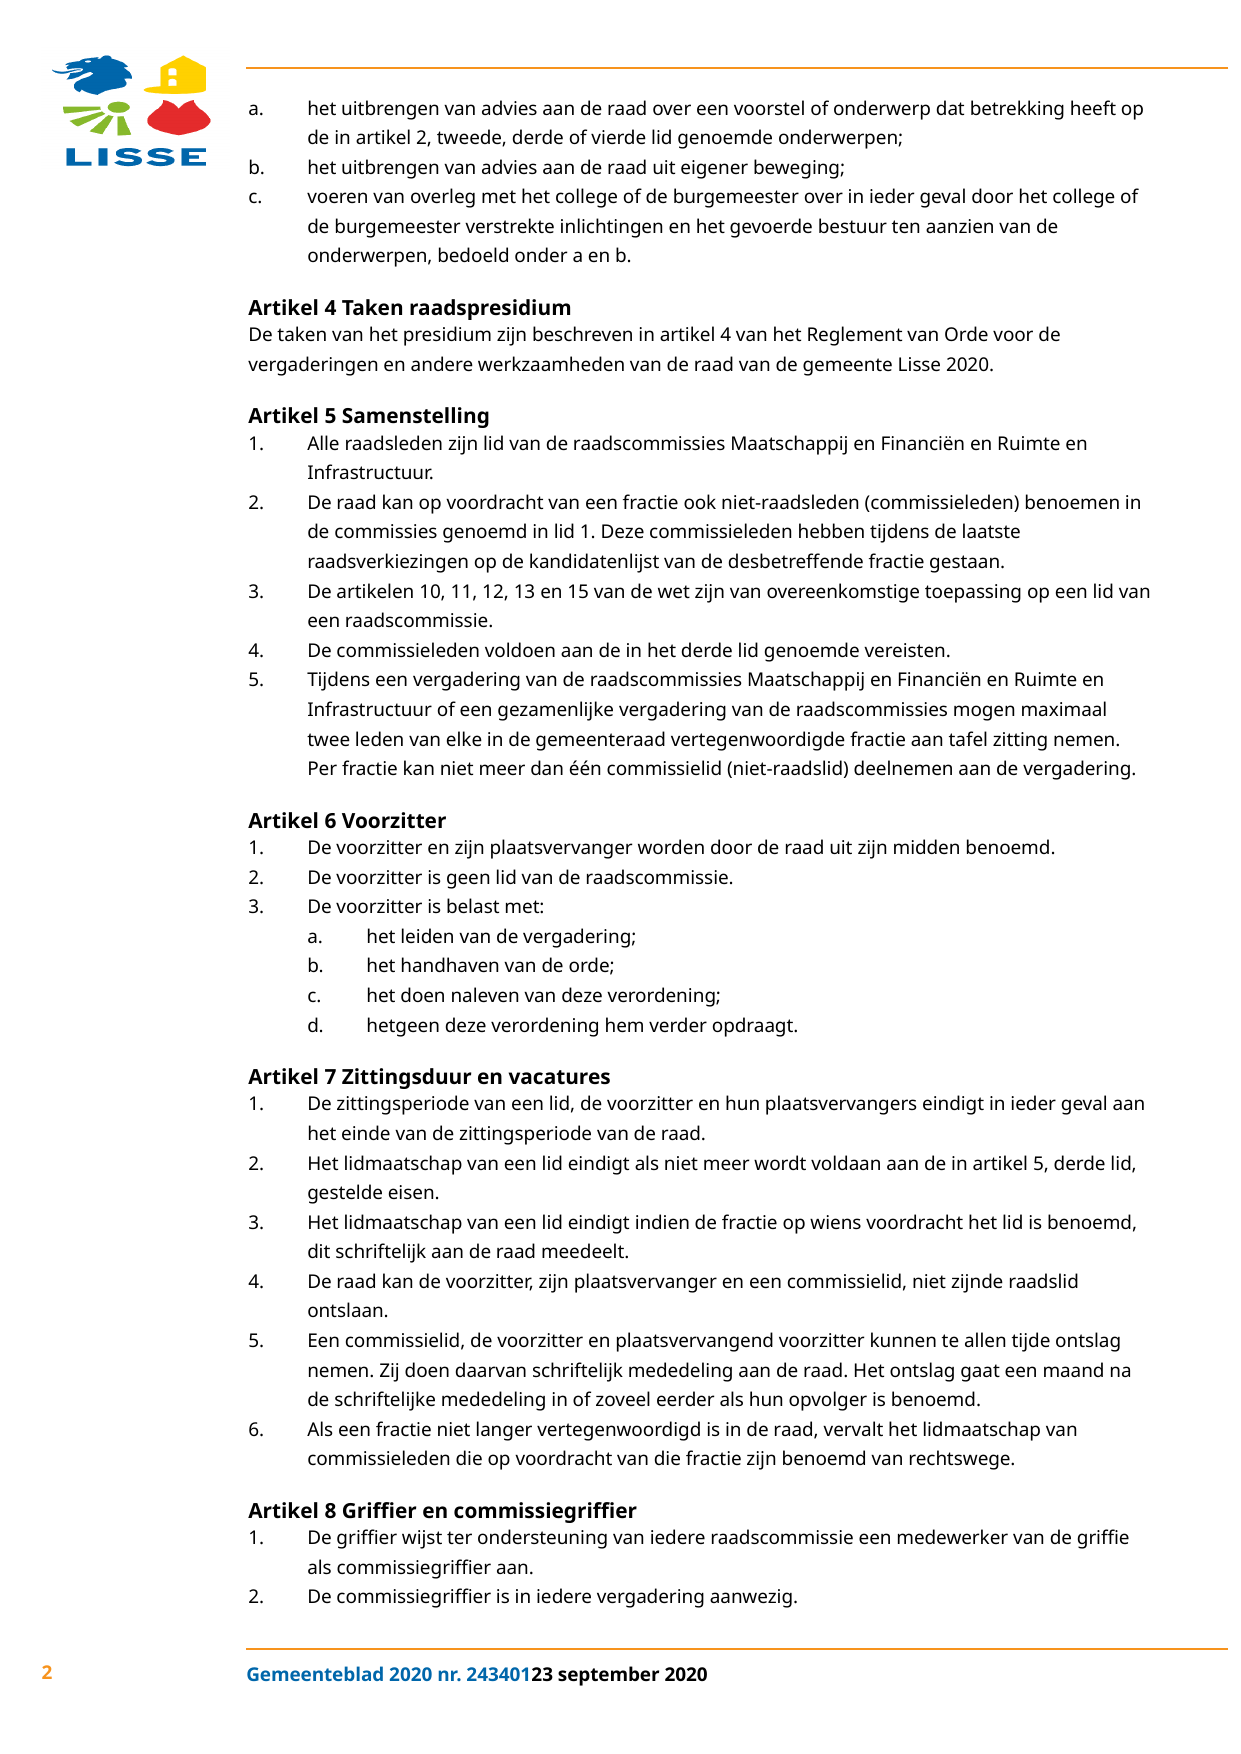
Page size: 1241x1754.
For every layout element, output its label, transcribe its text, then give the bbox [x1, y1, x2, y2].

list De commissieleden voldoen aan de in het derde lid genoemde vereisten. [248, 637, 1152, 663]
list hetgeen deze verordening hem verder opdraagt. [307, 1012, 1152, 1037]
text Artikel 6 Voorzitter [248, 806, 1152, 834]
list het uitbrengen van advies aan de raad uit eigener beweging; [248, 154, 1152, 180]
picture [41, 47, 231, 172]
list Een commissielid, de voorzitter en plaatsvervangend voorzitter kunnen te allen tijde ontslag nemen. Zij doen daarvan schriftelijk mededeling aan de raad. Het ontslag gaat een maand na de schriftelijke mededeling in of zoveel eerder als hun opvolger is benoemd. [248, 1327, 1152, 1412]
list De artikelen 10, 11, 12, 13 en 15 van de wet zijn van overeenkomstige toepassing op een lid van een raadscommissie. [248, 578, 1152, 633]
list Het lidmaatschap van een lid eindigt indien de fractie op wiens voordracht het lid is benoemd, dit schriftelijk aan de raad meedeelt. [248, 1209, 1152, 1264]
text Artikel 7 Zittingsduur en vacatures [248, 1062, 1152, 1091]
text Artikel 5 Samenstelling [248, 402, 1152, 430]
list De voorzitter is belast met: [248, 893, 1152, 919]
list Als een fractie niet langer vertegenwoordigd is in de raad, vervalt het lidmaatschap van commissieleden die op voordracht van die fractie zijn benoemd van rechtswege. [248, 1416, 1152, 1471]
list het leiden van de vergadering; [307, 923, 1152, 949]
text Artikel 4 Taken raadspresidium [248, 293, 1152, 322]
list De raad kan de voorzitter, zijn plaatsvervanger en een commissielid, niet zijnde raadslid ontslaan. [248, 1268, 1152, 1323]
list het handhaven van de orde; [307, 953, 1152, 978]
list De raad kan op voordracht van een fractie ook niet-raadsleden (commissieleden) benoemen in de commissies genoemd in lid 1. Deze commissieleden hebben tijdens de laatste raadsverkiezingen op de kandidatenlijst van de desbetreffende fractie gestaan. [248, 489, 1152, 574]
list De voorzitter en zijn plaatsvervanger worden door de raad uit zijn midden benoemd. [248, 834, 1152, 860]
list Alle raadsleden zijn lid van de raadscommissies Maatschappij en Financiën en Ruimte en Infrastructuur. [248, 430, 1152, 485]
list De griffier wijst ter ondersteuning van iedere raadscommissie een medewerker van de griffie als commissiegriffier aan. [248, 1524, 1152, 1580]
text Artikel 8 Griffier en commissiegriffier [248, 1496, 1152, 1524]
list De commissiegriffier is in iedere vergadering aanwezig. [248, 1584, 1152, 1609]
list Het lidmaatschap van een lid eindigt als niet meer wordt voldaan aan de in artikel 5, derde lid, gestelde eisen. [248, 1150, 1152, 1205]
text De taken van het presidium zijn beschreven in artikel 4 van het Reglement van Orde voor de vergaderingen en andere werkzaamheden van de raad van de gemeente Lisse 2020. [248, 322, 1152, 377]
list voeren van overleg met het college of de burgemeester over in ieder geval door het college of de burgemeester verstrekte inlichtingen en het gevoerde bestuur ten aanzien van de onderwerpen, bedoeld onder a en b. [248, 183, 1152, 268]
list het uitbrengen van advies aan de raad over een voorstel of onderwerp dat betrekking heeft op de in artikel 2, tweede, derde of vierde lid genoemde onderwerpen; [248, 95, 1152, 150]
list De voorzitter is geen lid van de raadscommissie. [248, 864, 1152, 889]
list De zittingsperiode van een lid, de voorzitter en hun plaatsvervangers eindigt in ieder geval aan het einde van de zittingsperiode van de raad. [248, 1091, 1152, 1146]
list Tijdens een vergadering van de raadscommissies Maatschappij en Financiën en Ruimte en Infrastructuur of een gezamenlijke vergadering van de raadscommissies mogen maximaal twee leden van elke in de gemeenteraad vertegenwoordigde fractie aan tafel zitting nemen. Per fractie kan niet meer dan één commissielid (niet-raadslid) deelnemen aan de vergadering. [248, 667, 1152, 781]
list het doen naleven van deze verordening; [307, 982, 1152, 1008]
